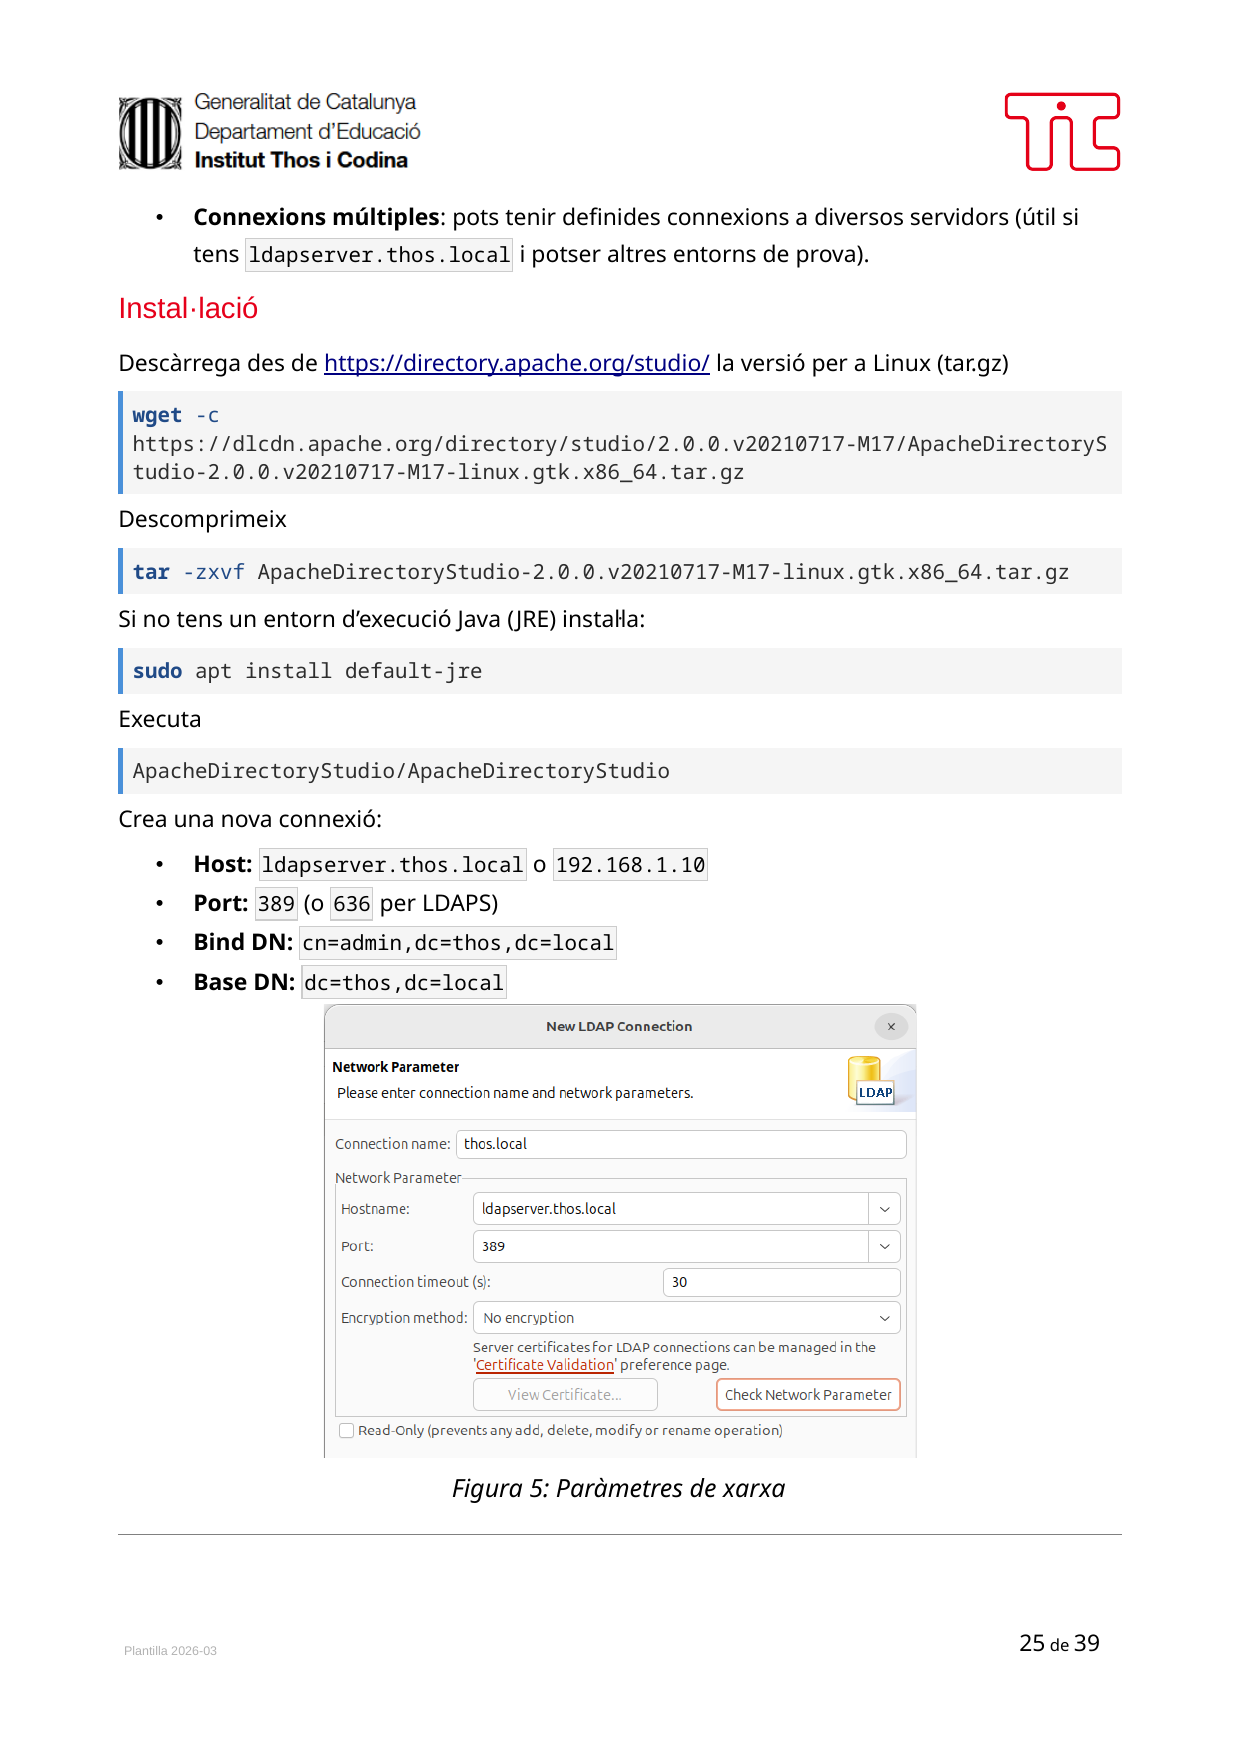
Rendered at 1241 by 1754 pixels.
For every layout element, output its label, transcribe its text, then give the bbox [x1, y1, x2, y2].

subtitle Instal·lació [118, 291, 1122, 325]
list Bind DN: cn=admin,dc=thos,dc=local [617, 926, 1122, 960]
list o 192.168.1.10 [527, 847, 707, 881]
list Base DN: dc=thos,dc=local [507, 965, 1122, 999]
text wget -c https://dlcdn.apache.org/directory/studio/2.0.0.v20210717-M17/ApacheDirectoryStudio-2.0.0.v20210717-M17-linux.gtk.x86_64.tar.gz [123, 391, 1122, 494]
list Connexions múltiples: pots tenir definides connexions a diversos servidors (útil si tens ldapserver.thos.local i potser altres entorns de prova). [156, 201, 1122, 272]
text Crea una nova connexió: [118, 803, 1122, 834]
text Executa [118, 703, 1122, 734]
text Descàrrega des de https://directory.apache.org/studio/ la versió per a Linux (tar.gz) [118, 347, 1122, 378]
text Si no tens un entorn d’execució Java (JRE) instal·la: [118, 603, 1122, 634]
text Descomprimeix [118, 503, 1122, 534]
list Base DN: dc=thos,dc=local [156, 965, 301, 999]
list Port: 389 (o 636 per LDAPS) [298, 887, 330, 921]
text sudo apt install default-jre [123, 648, 1122, 694]
list Bind DN: cn=admin,dc=thos,dc=local [156, 926, 299, 960]
picture [1004, 92, 1123, 171]
text ApacheDirectoryStudio/ApacheDirectoryStudio [123, 748, 1122, 794]
list [708, 847, 1122, 881]
list Port: 389 (o 636 per LDAPS) [373, 887, 1122, 921]
list Host: ldapserver.thos.local [156, 847, 526, 881]
picture [323, 1004, 917, 1458]
picture [118, 92, 422, 171]
list Port: 389 (o 636 per LDAPS) [156, 887, 255, 921]
text tar -zxvf ApacheDirectoryStudio-2.0.0.v20210717-M17-linux.gtk.x86_64.tar.gz [123, 548, 1122, 594]
text Figura 5: Paràmetres de xarxa [118, 1470, 1122, 1504]
